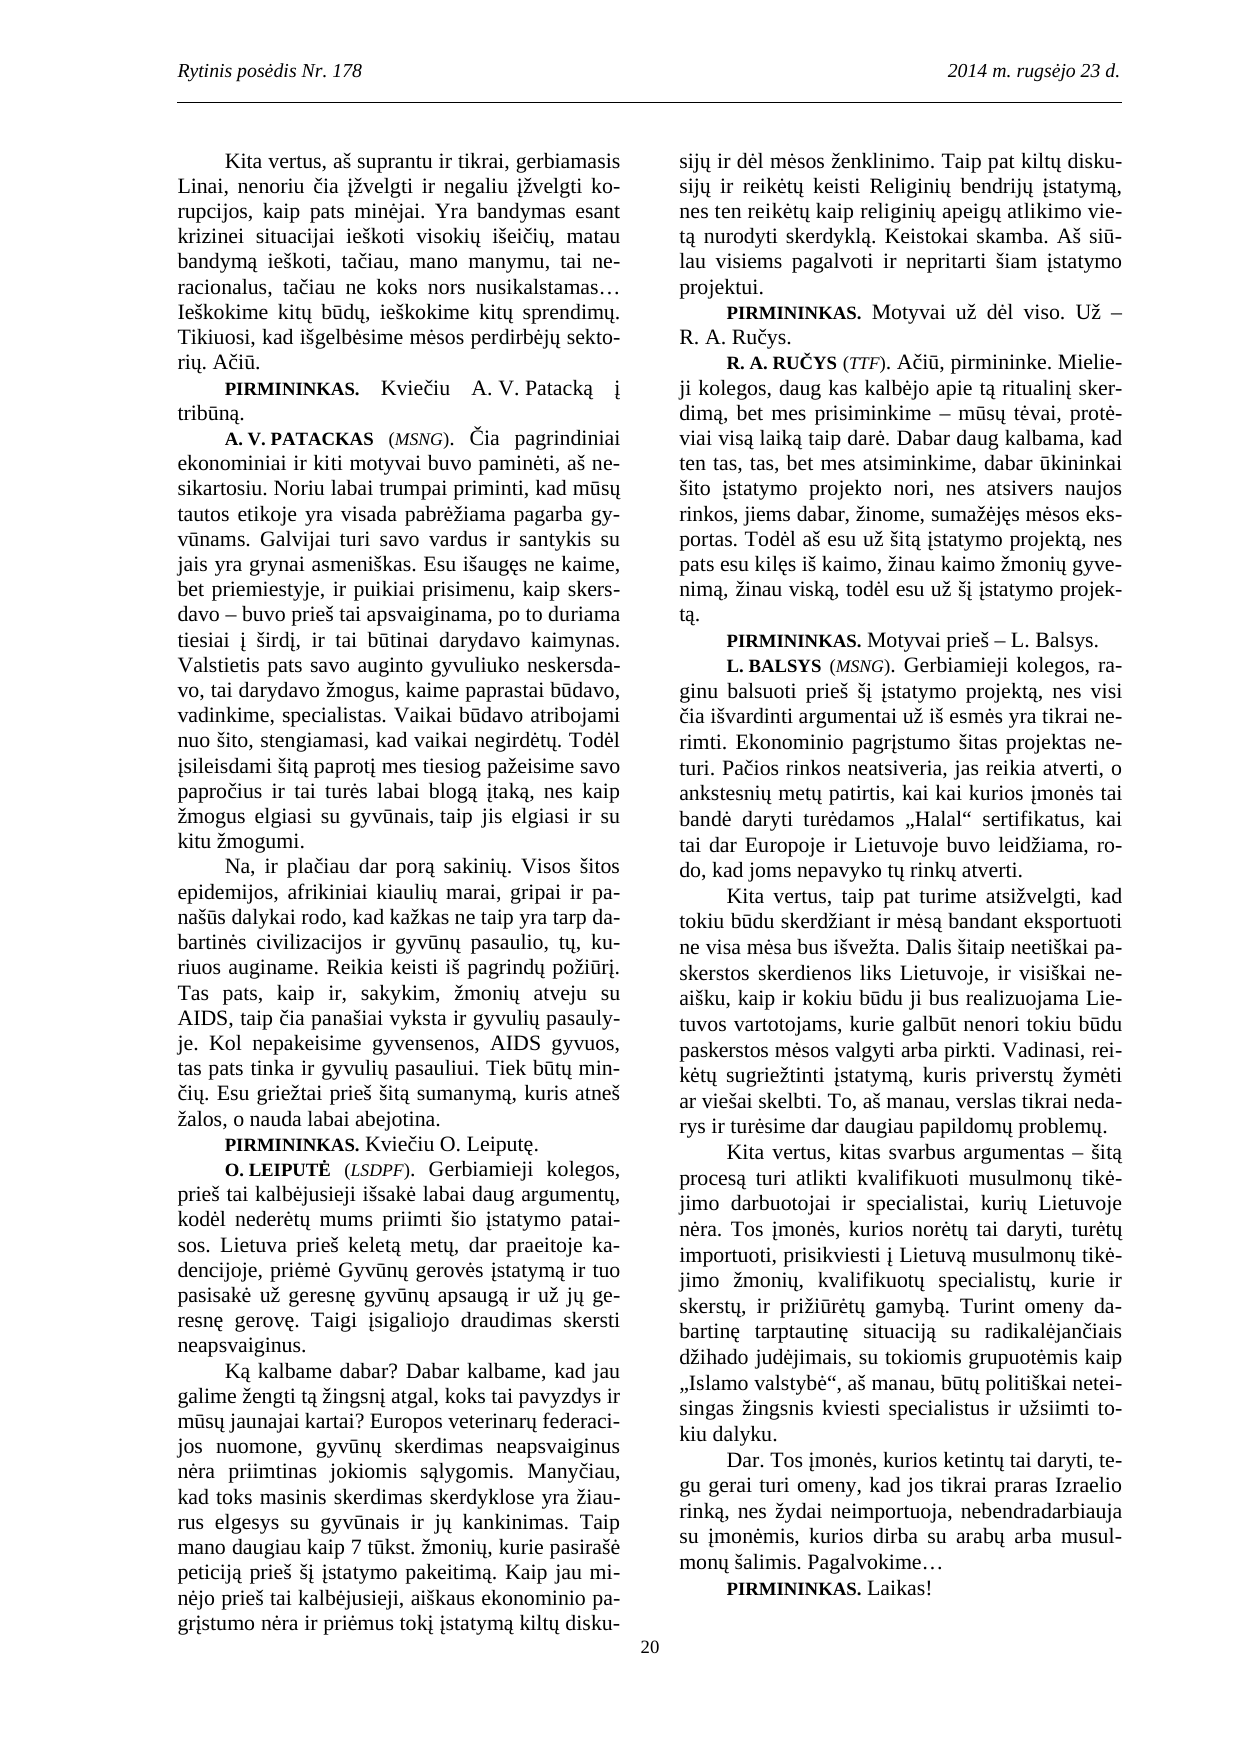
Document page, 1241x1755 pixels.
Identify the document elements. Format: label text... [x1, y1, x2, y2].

text R. A. RUČYS (TTF). Ačiū, pir­mi­nin­ke. Mie­lie­ji ko­le­gos, daug kas kal­bė­jo apie tą ri­tu­a­li­nį sker­di­mą, bet mes pri­si­min­ki­me – mū­sų tė­vai, pro­tė­viai vi­są lai­ką taip da­rė. Da­bar daug kal­ba­ma, kad ten tas, tas, bet mes at­si­min­ki­me, da­bar ūki­nin­kai ši­to įsta­ty­mo pro­jek­to no­ri, nes at­si­vers nau­jos rin­kos, jiems da­bar, ži­no­me, su­ma­žė­jęs mė­sos eks­­por­tas. To­dėl aš esu už ši­tą įsta­ty­mo pro­jek­tą, nes pats esu ki­lęs iš kai­mo, ži­nau kai­mo žmo­nių gy­ve­ni­mą, ži­nau vis­ką, to­dėl esu už šį įsta­ty­mo pro­jek­tą. [679, 349, 1122, 627]
text PIRMININKAS. Mo­ty­vai už dėl vi­so. Už – R. A. Ru­čys. [679, 299, 1122, 349]
text L. BALSYS (MSNG). Ger­bia­mie­ji ko­le­gos, ra­gi­nu bal­suo­ti prieš šį įsta­ty­mo pro­jek­tą, nes vi­si čia iš­var­din­ti ar­gu­men­tai už iš es­mės yra tik­rai ne­rim­ti. Eko­no­mi­nio pa­grįs­tu­mo ši­tas pro­jek­tas ne­tu­ri. Pa­čios rin­kos ne­at­si­ve­ria, jas rei­kia at­ver­ti, o anks­tes­nių me­tų pa­tir­tis, kai kai ku­rios įmo­nės tai ban­dė da­ry­ti tu­rė­da­mos „Halal“ ser­ti­fi­ka­tus, kai tai dar Eu­ro­po­je ir Lie­tu­vo­je bu­vo lei­džia­ma, ro­do, kad joms ne­pa­vy­ko tų rin­kų at­ver­ti. [679, 652, 1122, 883]
text O. LEIPUTĖ (LSDPF). Ger­bia­mie­ji ko­le­gos, prieš tai kal­bė­ju­sie­ji iš­sa­kė la­bai daug ar­gu­men­tų, ko­dėl ne­de­rė­tų mums pri­im­ti šio įsta­ty­mo pa­tai­sos. Lie­tu­va prieš ke­le­tą me­tų, dar pra­ei­to­je ka­den­ci­jo­je, pri­ėmė Gy­vū­nų ge­ro­vės įsta­ty­mą ir tuo pa­si­sa­kė už ge­res­nę gy­vū­nų ap­sau­gą ir už jų ge­res­nę ge­ro­vę. Tai­gi įsi­ga­lio­jo drau­di­mas skers­ti ne­ap­svai­gi­nus. [177, 1156, 620, 1358]
text PIRMININKAS. Mo­ty­vai prieš – L. Bal­sys. [679, 627, 1122, 652]
text Ką kal­ba­me da­bar? Da­bar kal­ba­me, kad jau ga­li­me ženg­ti tą žings­nį at­gal, koks tai pa­vyz­dys ir mū­sų jau­na­jai kar­tai? Eu­ro­pos ve­te­ri­na­rų fe­de­ra­ci­jos nuo­mo­ne, gy­vū­nų sker­di­mas ne­ap­svai­gi­nus nė­ra pri­im­ti­nas jo­kio­mis są­ly­go­mis. Ma­ny­čiau, kad toks ma­si­nis sker­di­mas sker­dyk­lo­se yra žiau­rus el­ge­sys su gy­vū­nais ir jų kan­ki­ni­mas. Taip ma­no dau­giau kaip 7 tūkst. žmo­nių, ku­rie pa­si­ra­šė pe­ti­ci­ją prieš šį įsta­ty­mo pa­kei­ti­mą. Kaip jau mi­nė­jo prieš tai kal­bė­ju­sie­ji, aiš­kaus eko­no­mi­nio pa­grįs­tu­mo nė­ra ir pri­ėmus to­kį įsta­ty­mą kil­tų dis­ku­ [177, 1358, 620, 1635]
text Ki­ta ver­tus, ki­tas svar­bus ar­gu­men­tas – ši­tą pro­ce­są tu­ri at­lik­ti kva­li­fi­kuo­ti mu­sul­mo­nų ti­kė­jimo dar­buo­to­jai ir spe­cia­lis­tai, ku­rių Lie­tu­vo­je nė­ra. Tos įmo­nės, ku­rios no­rė­tų tai da­ry­ti, tu­rė­tų im­por­tuo­ti, pri­sik­vies­ti į Lie­tu­vą mu­sul­mo­nų ti­kė­ji­mo žmo­nių, kva­li­fi­kuo­tų spe­cia­lis­tų, ku­rie ir sker­s­tų, ir pri­žiū­rė­tų ga­my­bą. Tu­rint ome­ny da­bar­ti­nę tarp­tau­ti­nę si­tu­a­ci­ją su ra­di­ka­lė­jan­čiais dži­ha­do ju­dė­ji­mais, su to­kio­mis gru­puo­tė­mis kaip „Is­la­mo vals­ty­bė“, aš ma­nau, bū­tų po­li­tiš­kai ne­tei­sin­gas žings­nis kvies­ti spe­cia­lis­tus ir už­si­im­ti to­kiu da­ly­ku. [679, 1139, 1122, 1447]
text PIRMININKAS. Lai­kas! [679, 1575, 1122, 1600]
text PIRMININKAS. Kvie­čiu A. V. Pa­tac­ką į tribū­ną. [177, 374, 620, 425]
text si­jų ir dėl mė­sos žen­kli­ni­mo. Taip pat kil­tų dis­ku­si­jų ir rei­kė­tų keis­ti Re­li­gi­nių ben­dri­jų įsta­ty­mą, nes ten rei­kė­tų kaip re­li­gi­nių apei­gų at­li­ki­mo vie­tą nu­ro­dy­ti sker­dyk­lą. Keis­to­kai skam­ba. Aš siū­lau vi­siems pa­gal­vo­ti ir ne­pri­tar­ti šiam įsta­ty­mo pro­jek­tui. [679, 148, 1122, 299]
text Ki­ta ver­tus, aš su­pran­tu ir tik­rai, ger­bia­ma­sis Li­nai, ne­no­riu čia įžvelg­ti ir ne­ga­liu įžvelg­ti ko­rup­ci­jos, kaip pats mi­nė­jai. Yra ban­dy­mas esant kri­zi­nei si­tu­a­ci­jai ieš­ko­ti vi­so­kių iš­ei­čių, ma­tau ban­dy­mą ieš­ko­ti, ta­čiau, ma­no ma­ny­mu, tai ne­racio­na­lus, ta­čiau ne koks nors nu­si­kals­ta­mas… Ieš­ko­ki­me ki­tų bū­dų, ieš­ko­ki­me ki­tų spren­di­mų. Ti­kiuo­si, kad iš­gel­bė­si­me mė­sos per­dir­bė­jų sek­to­rių. Ačiū. [177, 148, 620, 374]
text Dar. Tos įmo­nės, ku­rios ke­tin­tų tai da­ry­ti, te­gu ge­rai tu­ri ome­ny, kad jos tik­rai pra­ras Iz­ra­e­lio rin­ką, nes žy­dai ne­im­por­tuo­ja, ne­ben­dra­dar­biau­ja su įmo­nė­mis, ku­rios dir­ba su ara­bų ar­ba mu­sul­mo­nų ša­li­mis. Pa­gal­vo­ki­me… [679, 1447, 1122, 1575]
text Ki­ta ver­tus, taip pat tu­ri­me at­si­žvelg­ti, kad to­kiu bū­du sker­džiant ir mė­są ban­dant eks­por­tuo­ti ne vi­sa mė­sa bus iš­vež­ta. Da­lis ši­taip ne­etiš­kai pa­skers­tos sker­die­nos liks Lie­tu­vo­je, ir vi­siš­kai ne­aiš­ku, kaip ir ko­kiu bū­du ji bus re­a­li­zuo­ja­ma Lie­tu­vos var­to­to­jams, ku­rie gal­būt ne­no­ri to­kiu bū­du pa­skers­tos mė­sos val­gy­ti ar­ba pirk­ti. Va­di­na­si, rei­kė­tų su­griež­tin­ti įsta­ty­mą, ku­ris pri­vers­tų žy­mė­ti ar vie­šai skelb­ti. To, aš ma­nau, ver­slas tik­rai ne­da­rys ir tu­rė­si­me dar dau­giau pa­pil­do­mų pro­ble­mų. [679, 883, 1122, 1139]
text Na, ir pla­čiau dar po­rą sa­ki­nių. Vi­sos ši­tos epi­de­mi­jos, af­ri­ki­niai kiau­lių ma­rai, gri­pai ir pa­na­šūs da­ly­kai ro­do, kad kaž­kas ne taip yra tarp da­bar­ti­nės ci­vi­li­za­ci­jos ir gy­vū­nų pa­sau­lio, tų, ku­riuos au­gi­na­me. Rei­kia keis­ti iš pa­grin­dų po­žiū­rį. Tas pats, kaip ir, sa­ky­kim, žmo­nių at­ve­ju su AIDS, taip čia pa­na­šiai vyks­ta ir gy­vu­lių pa­sau­ly­je. Kol ne­pa­kei­si­me gy­ven­se­nos, AIDS gy­vuos, tas pats tin­ka ir gy­vu­lių pa­sau­liui. Tiek bū­tų min­čių. Esu griež­tai prieš ši­tą su­ma­ny­mą, ku­ris at­neš ža­los, o nau­da la­bai abe­jo­ti­na. [177, 853, 620, 1131]
text A. V. PATACKAS (MSNG). Čia pa­grin­di­niai eko­no­mi­niai ir ki­ti mo­ty­vai bu­vo pa­mi­nė­ti, aš ne­si­kar­to­siu. No­riu la­bai trum­pai pri­min­ti, kad mū­sų tau­tos eti­ko­je yra vi­sa­da pa­brė­žia­ma pa­gar­ba gy­vū­nams. Gal­vi­jai tu­ri sa­vo var­dus ir san­ty­kis su jais yra gry­nai as­me­niš­kas. Esu iš­au­gęs ne kai­me, bet prie­mies­ty­je, ir pui­kiai pri­si­me­nu, kaip skers­da­vo – bu­vo prieš tai ap­svai­gi­na­ma, po to du­ria­ma tie­siai į šir­dį, ir tai bū­ti­nai da­ry­da­vo kai­my­nas. Vals­tie­tis pats sa­vo au­gin­to gy­vu­liu­ko ne­skers­da­vo, tai da­ry­da­vo žmo­gus, kai­me pa­pras­tai bū­da­vo, va­din­ki­me, spe­cia­lis­tas. Vai­kai bū­da­vo at­ri­bo­ja­mi nuo ši­to, sten­gia­ma­si, kad vai­kai ne­gir­dė­tų. To­dėl įsi­leis­da­mi ši­tą pa­pro­tį mes tie­siog pa­žei­si­me sa­vo pa­pro­čius ir tai tu­rės la­bai blo­gą įta­ką, nes kaip žmo­gus el­gia­si su gy­vū­nais, taip jis el­gia­si ir su ki­tu žmo­gu­mi. [177, 425, 620, 853]
text PIRMININKAS. Kvie­čiu O. Lei­pu­tę. [177, 1131, 620, 1156]
